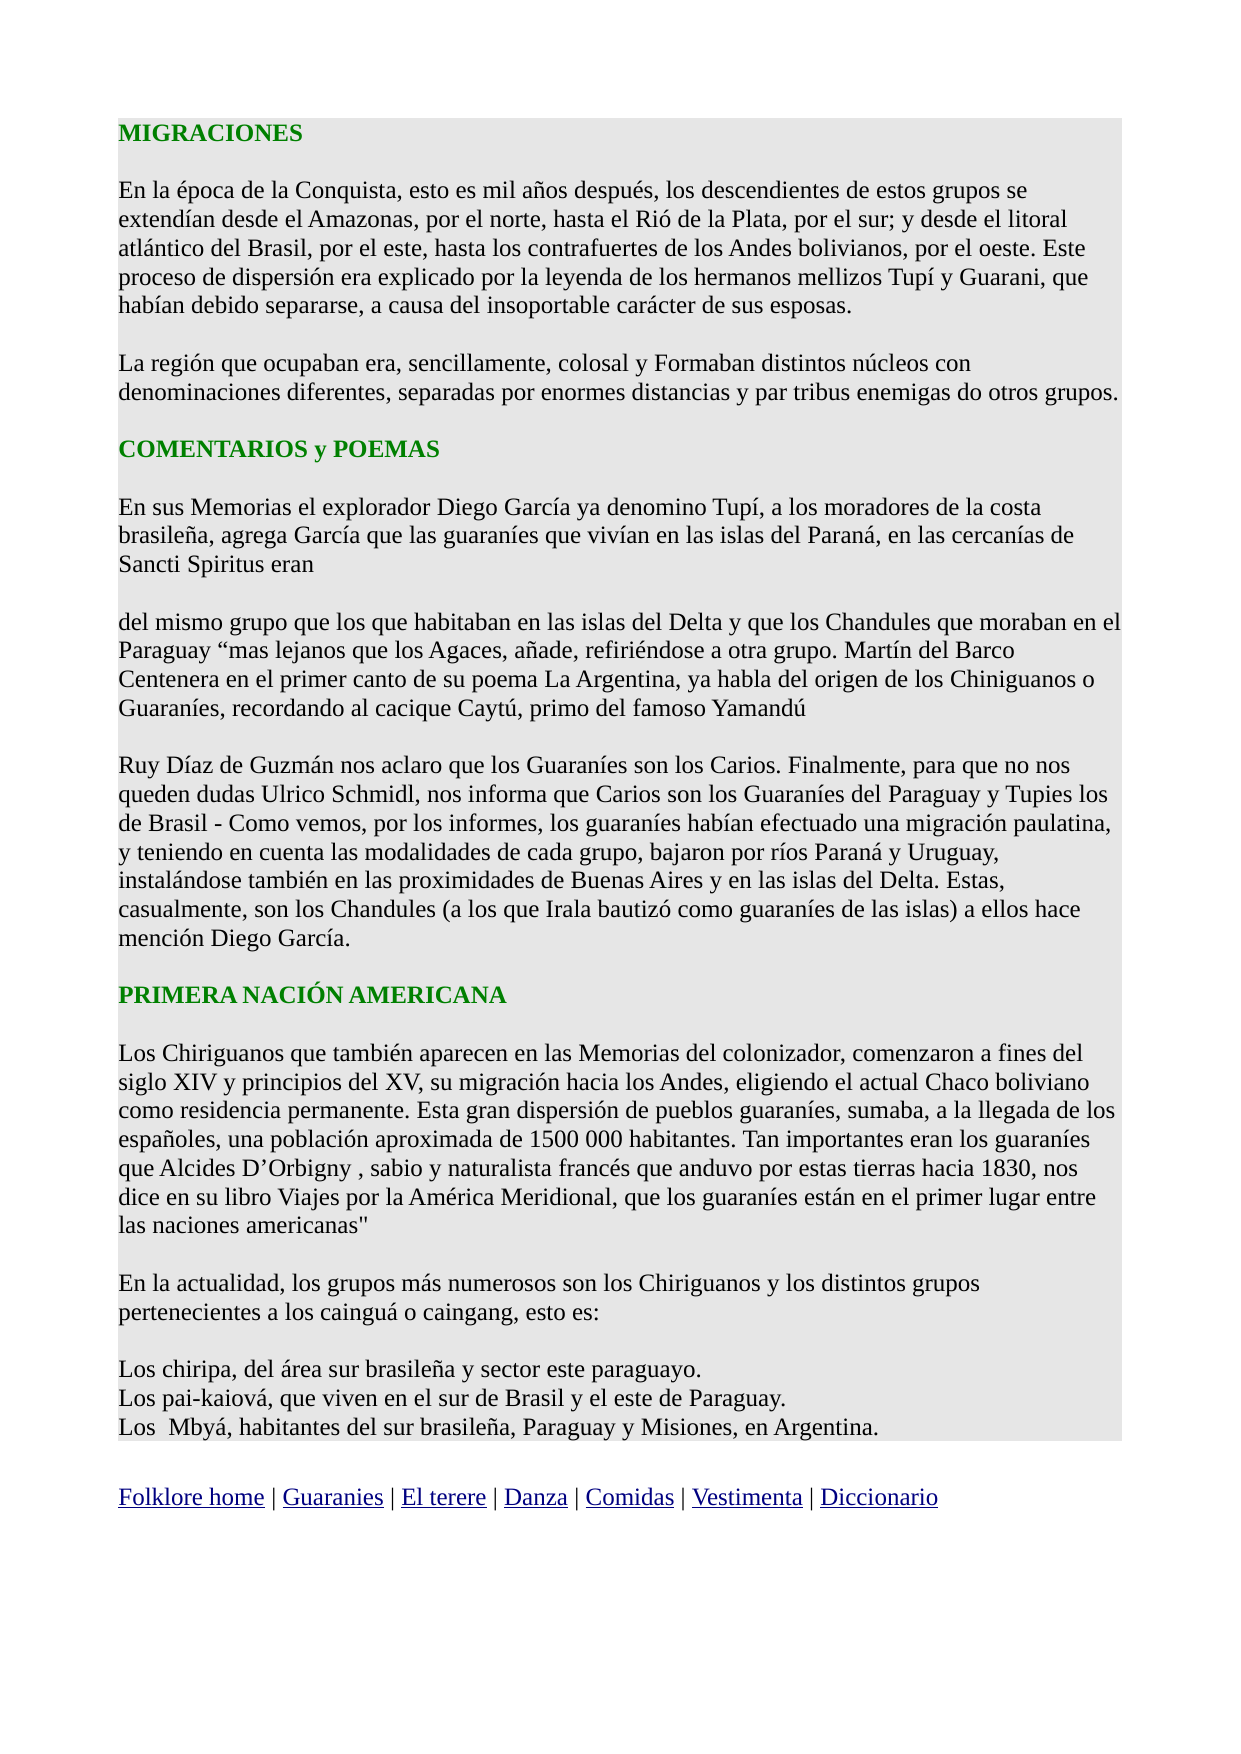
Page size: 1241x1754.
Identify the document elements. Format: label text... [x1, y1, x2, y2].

text PRIMERA NACIÓN AMERICANA [118, 981, 1122, 1009]
text Folklore home | Guaranies | El terere | Danza | Comidas | Vestimenta | Diccionario [118, 1482, 1122, 1511]
text Los pai-kaiová, que viven en el sur de Brasil y el este de Paraguay. [118, 1383, 1122, 1412]
text En la actualidad, los grupos más numerosos son los Chiriguanos y los distintos grupos pertenecientes a los cainguá o caingang, esto es: [118, 1268, 1122, 1326]
text COMENTARIOS y POEMAS [118, 434, 1122, 463]
text En sus Memorias el explorador Diego García ya denomino Tupí, a los moradores de la costa brasileña, agrega García que las guaraníes que vivían en las islas del Paraná, en las cercanías de Sancti Spiritus eran [118, 492, 1122, 578]
text La región que ocupaban era, sencillamente, colosal y Formaban distintos núcleos con denominaciones diferentes, separadas por enormes distancias y par tribus enemigas do otros grupos. [118, 348, 1122, 406]
text Los Mbyá, habitantes del sur brasileña, Paraguay y Misiones, en Argentina. [118, 1412, 1122, 1441]
text Los Chiriguanos que también aparecen en las Memorias del colonizador, comenzaron a fines del siglo XIV y principios del XV, su migración hacia los Andes, eligiendo el actual Chaco boliviano como residencia permanente. Esta gran dispersión de pueblos guaraníes, sumaba, a la llegada de los españoles, una población aproximada de 1500 000 habitantes. Tan importantes eran los guaraníes que Alcides D’Orbigny , sabio y naturalista francés que anduvo por estas tierras hacia 1830, nos dice en su libro Viajes por la América Meridional, que los guaraníes están en el primer lugar entre las naciones americanas" [118, 1038, 1122, 1239]
text Ruy Díaz de Guzmán nos aclaro que los Guaraníes son los Carios. Finalmente, para que no nos queden dudas Ulrico Schmidl, nos informa que Carios son los Guaraníes del Paraguay y Tupies los de Brasil - Como vemos, por los informes, los guaraníes habían efectuado una migración paulatina, y teniendo en cuenta las modalidades de cada grupo, bajaron por ríos Paraná y Uruguay, instalándose también en las proximidades de Buenas Aires y en las islas del Delta. Estas, casualmente, son los Chandules (a los que Irala bautizó como guaraníes de las islas) a ellos hace mención Diego García. [118, 751, 1122, 952]
text Los chiripa, del área sur brasileña y sector este paraguayo. [118, 1354, 1122, 1383]
text del mismo grupo que los que habitaban en las islas del Delta y que los Chandules que moraban en el Paraguay “mas lejanos que los Agaces, añade, refiriéndose a otra grupo. Martín del Barco Centenera en el primer canto de su poema La Argentina, ya habla del origen de los Chiniguanos o Guaraníes, recordando al cacique Caytú, primo del famoso Yamandú [118, 607, 1122, 722]
text MIGRACIONES [118, 118, 1122, 147]
text En la época de la Conquista, esto es mil años después, los descendientes de estos grupos se extendían desde el Amazonas, por el norte, hasta el Rió de la Plata, por el sur; y desde el litoral atlántico del Brasil, por el este, hasta los contrafuertes de los Andes bolivianos, por el oeste. Este proceso de dispersión era explicado por la leyenda de los hermanos mellizos Tupí y Guarani, que habían debido separarse, a causa del insoportable carácter de sus esposas. [118, 176, 1122, 319]
